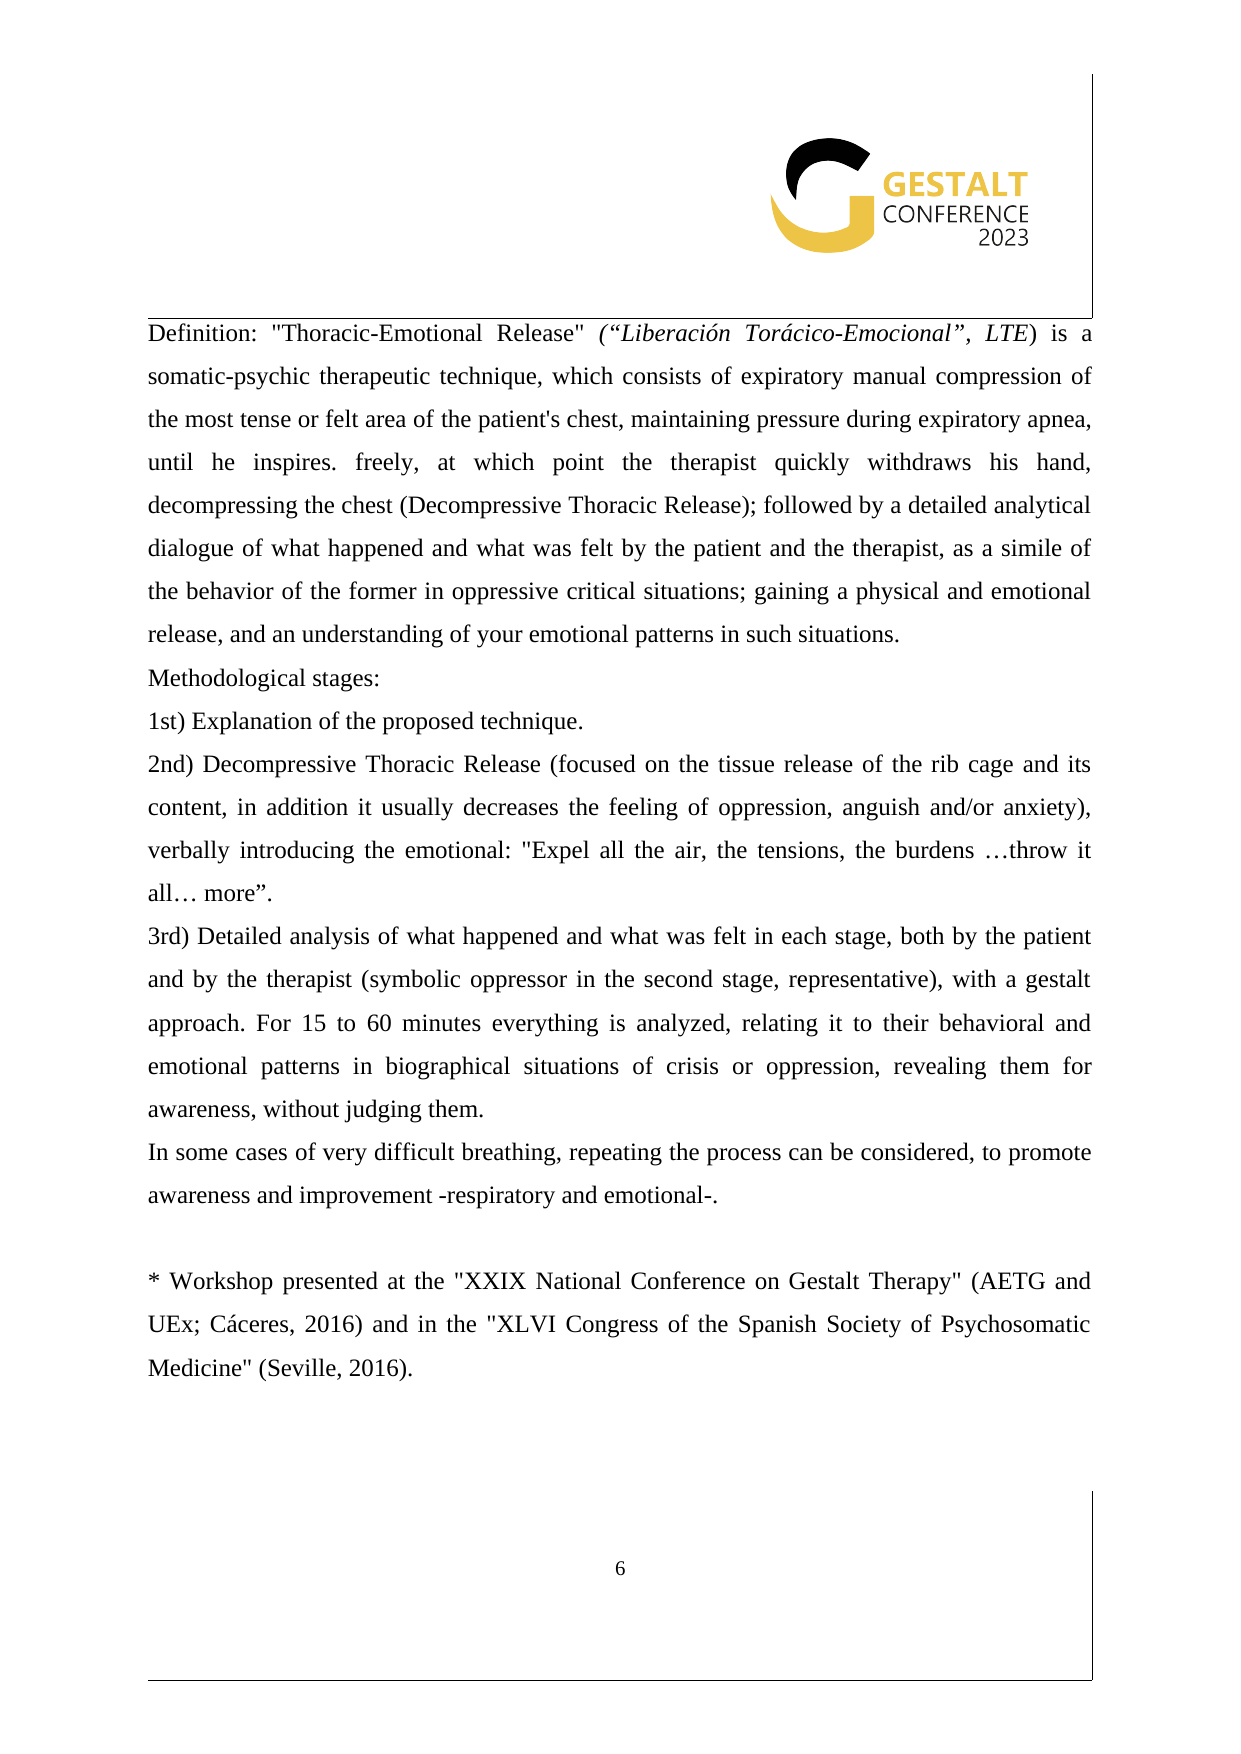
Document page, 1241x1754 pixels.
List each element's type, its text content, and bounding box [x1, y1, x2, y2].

text * Workshop presented at the "XXIX National Conference on Gestalt Therapy" (AETG and UEx; Cáceres, 2016) and in the "XLVI Congress of the Spanish Society of Psychosomatic Medicine" (Seville, 2016). [148, 1266, 1092, 1381]
text 2nd) Decompressive Thoracic Release (focused on the tissue release of the rib cage and its content, in addition it usually decreases the feeling of oppression, anguish and/or anxiety), verbally introducing the emotional: "Expel all the air, the tensions, the burdens …throw it all… more”. [148, 749, 1092, 907]
text Definition: "Thoracic-Emotional Release" (“Liberación Torácico-Emocional”, LTE) is a somatic-psychic therapeutic technique, which consists of expiratory manual compression of the most tense or felt area of ​​the patient's chest, maintaining pressure during expiratory apnea, until he inspires. freely, at which point the therapist quickly withdraws his hand, decompressing the chest (Decompressive Thoracic Release); followed by a detailed analytical dialogue of what happened and what was felt by the patient and the therapist, as a simile of the behavior of the former in oppressive critical situations; gaining a physical and emotional release, and an understanding of your emotional patterns in such situations. [148, 318, 1092, 648]
text 1st) Explanation of the proposed technique. [148, 706, 1092, 734]
text 3rd) Detailed analysis of what happened and what was felt in each stage, both by the patient and by the therapist (symbolic oppressor in the second stage, representative), with a gestalt approach. For 15 to 60 minutes everything is analyzed, relating it to their behavioral and emotional patterns in biographical situations of crisis or oppression, revealing them for awareness, without judging them. [148, 921, 1092, 1123]
text Methodological stages: [148, 663, 1092, 691]
text In some cases of very difficult breathing, repeating the process can be considered, to promote awareness and improvement -respiratory and emotional-. [148, 1137, 1092, 1209]
